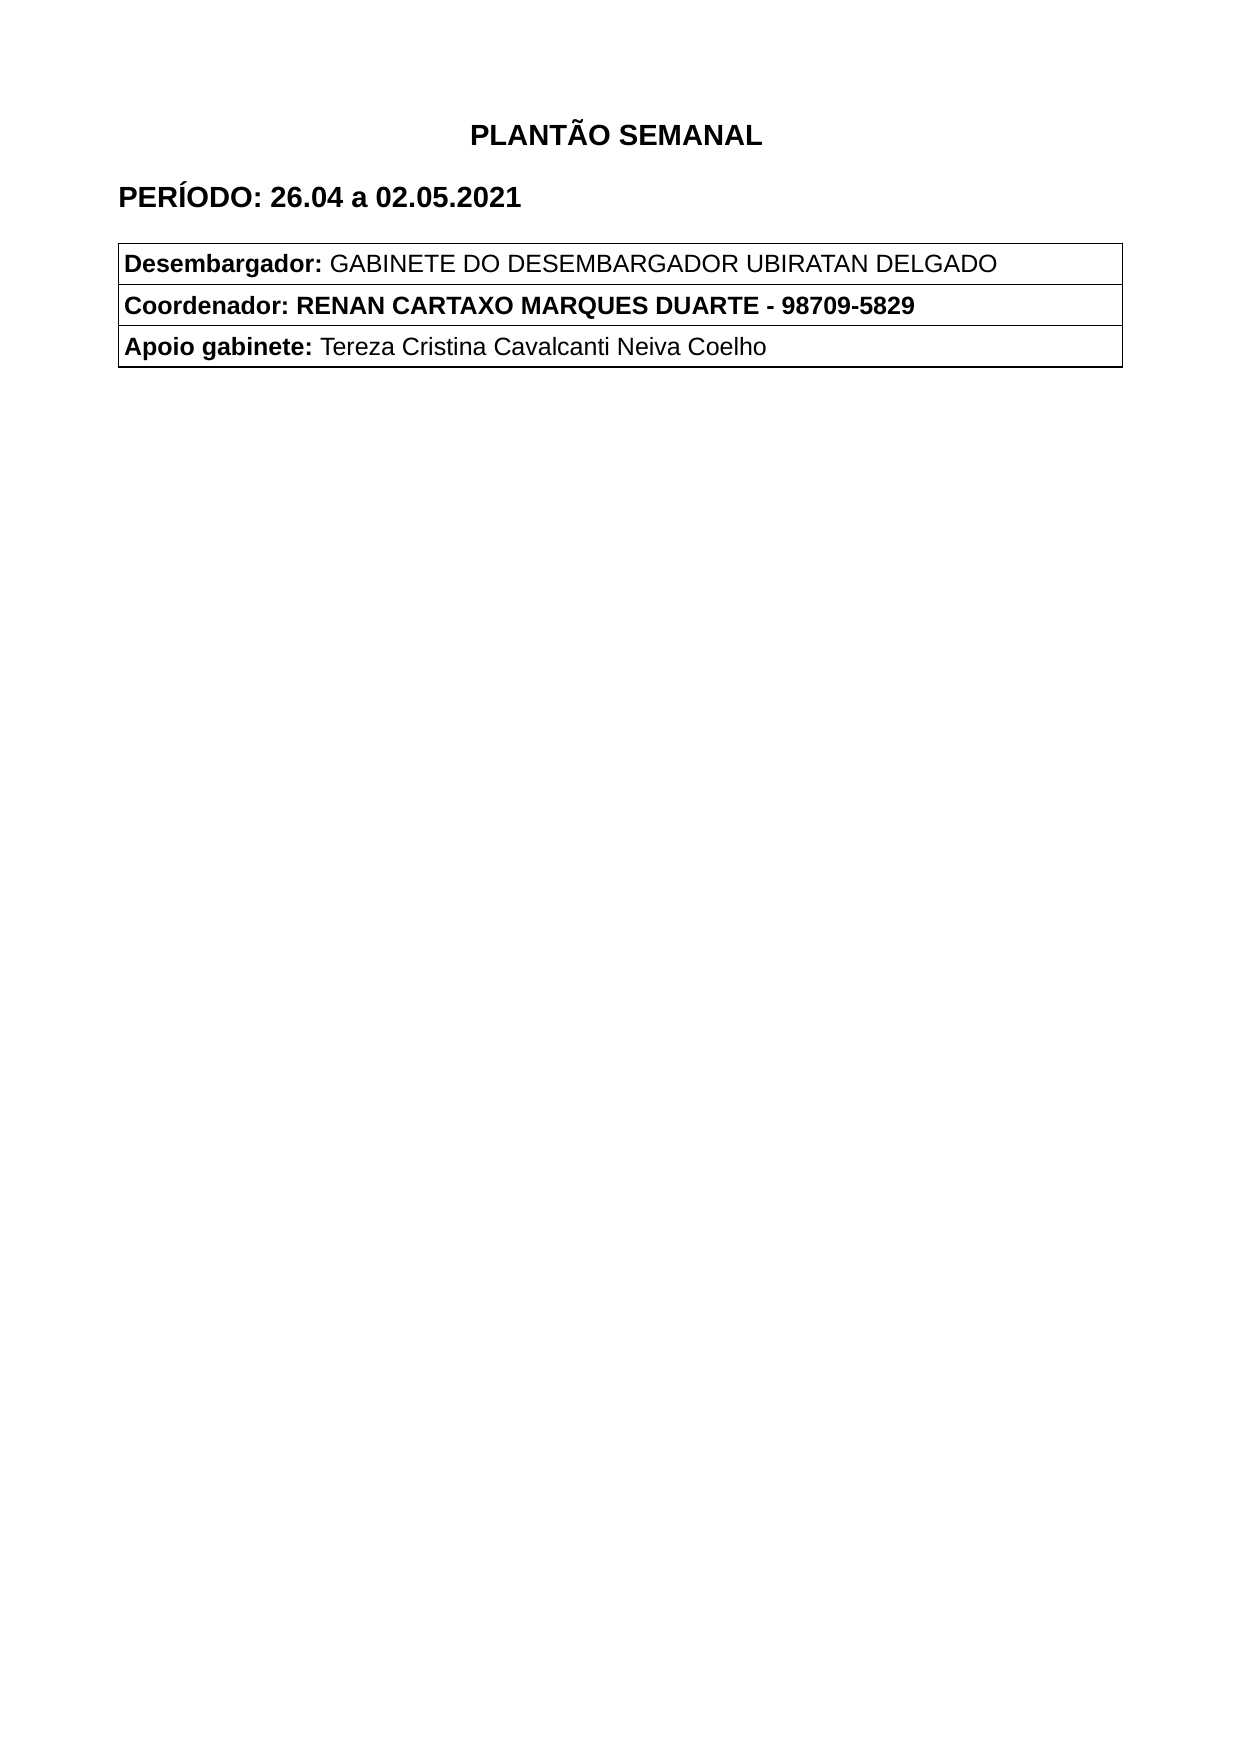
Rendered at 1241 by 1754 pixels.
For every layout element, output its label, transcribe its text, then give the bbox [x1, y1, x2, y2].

text PLANTÃO SEMANAL [118, 118, 1122, 152]
table_header Desembargador: GABINETE DO DESEMBARGADOR UBIRATAN DELGADO [119, 244, 1122, 284]
table_cell Apoio gabinete: Tereza Cristina Cavalcanti Neiva Coelho [119, 326, 1122, 366]
text PERÍODO: 26.04 a 02.05.2021 [118, 180, 1122, 214]
table_cell Coordenador: RENAN CARTAXO MARQUES DUARTE - 98709-5829 [119, 285, 1122, 325]
